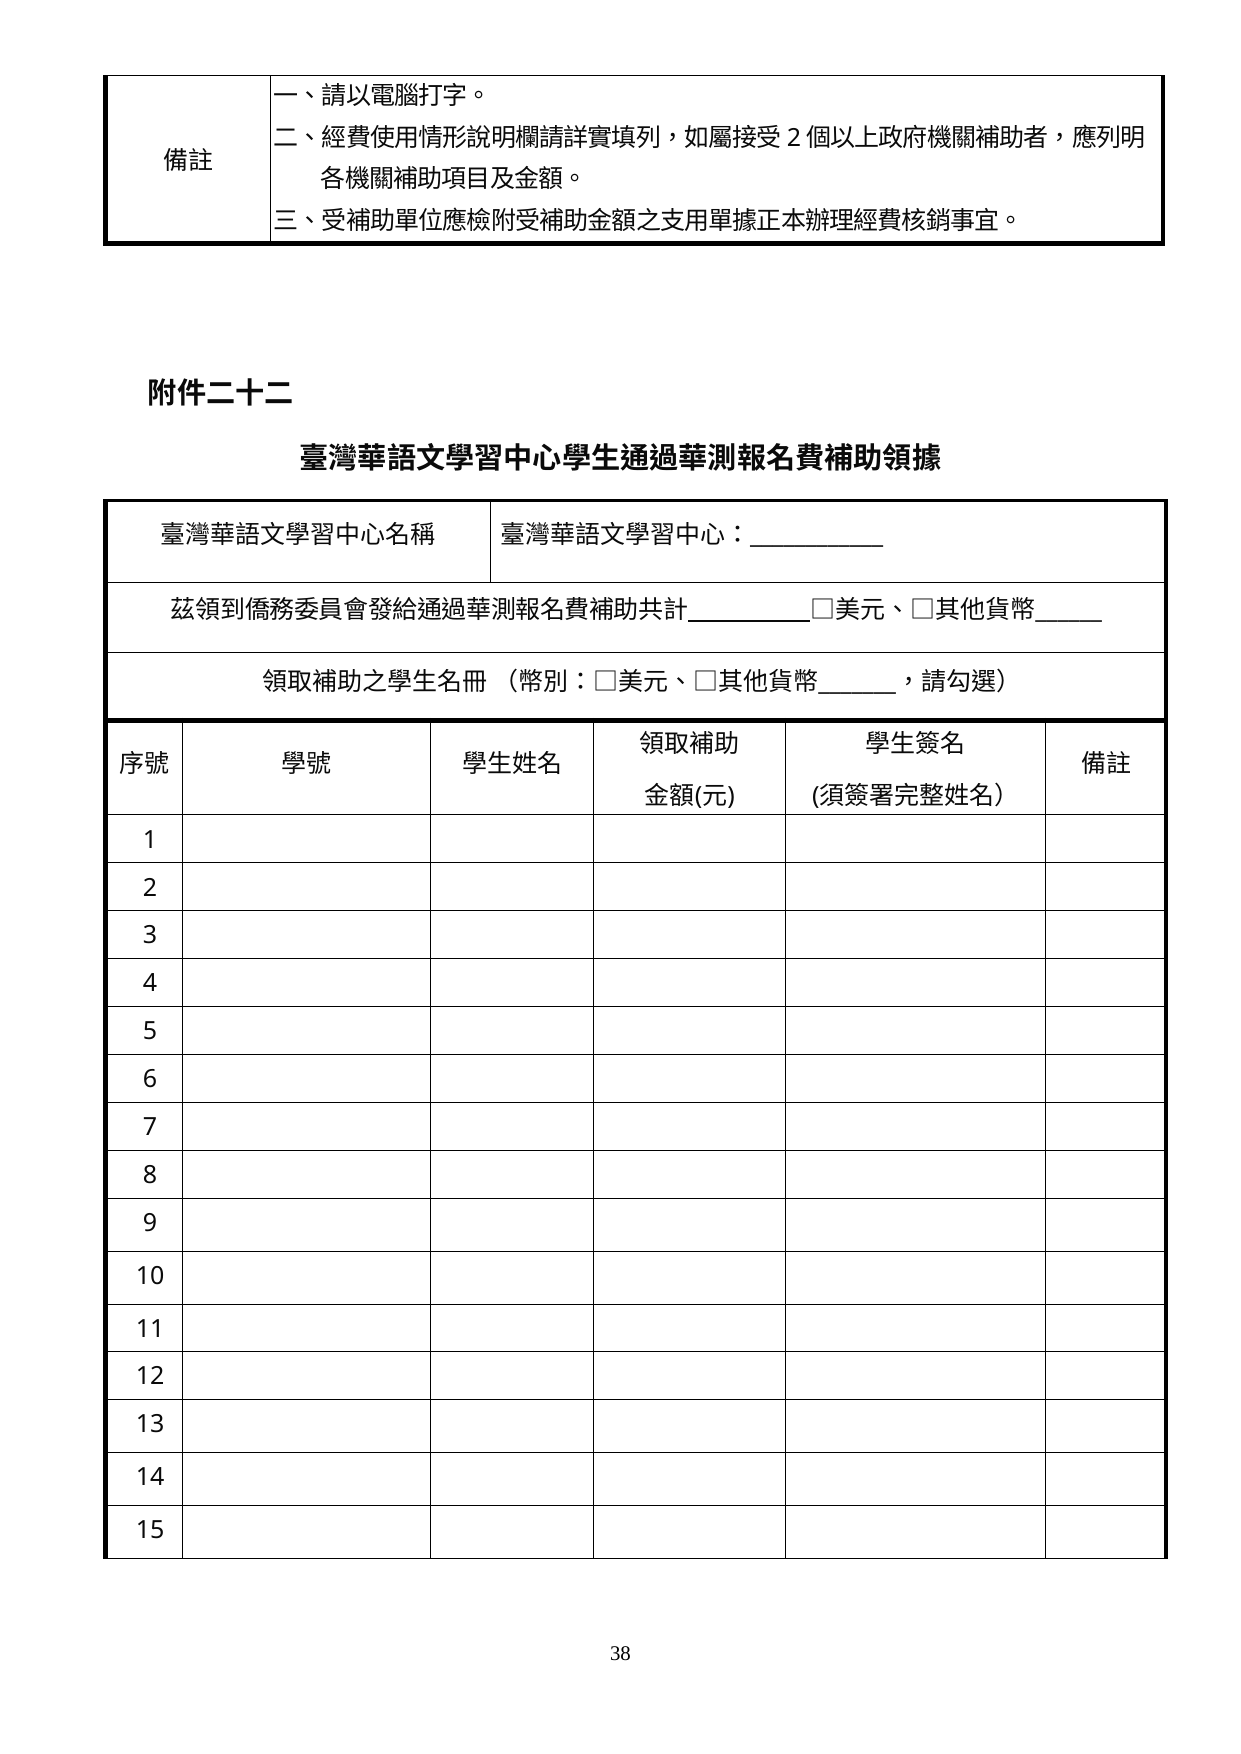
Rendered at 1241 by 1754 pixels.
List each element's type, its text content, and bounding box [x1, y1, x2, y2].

table_cell [431, 1103, 593, 1149]
table_cell 9 [108, 1199, 182, 1251]
table_cell [183, 1352, 430, 1398]
table_cell [786, 1007, 1045, 1054]
table_cell [594, 1506, 785, 1558]
table_cell 8 [108, 1151, 182, 1197]
table_cell [183, 911, 430, 958]
table_cell [431, 1400, 593, 1452]
table_cell [786, 1252, 1045, 1304]
table_cell [183, 1103, 430, 1149]
table_cell 學生姓名 [431, 723, 593, 814]
table_cell 14 [108, 1453, 182, 1505]
table_cell [183, 959, 430, 1006]
table_cell 序號 [108, 723, 182, 814]
table_cell [183, 863, 430, 910]
table_cell 11 [108, 1305, 182, 1351]
table_cell [183, 1199, 430, 1251]
table_cell 6 [108, 1055, 182, 1102]
table_cell 備註 [1046, 723, 1164, 814]
table_cell [594, 863, 785, 910]
table_cell [183, 1252, 430, 1304]
table_cell [594, 1199, 785, 1251]
table_cell 茲領到僑務委員會發給通過華測報名費補助共計 □美元、□其他貨幣______ [108, 583, 1164, 651]
table_cell [431, 1305, 593, 1351]
table_cell [594, 1305, 785, 1351]
table_cell [183, 1007, 430, 1054]
table_cell 領取補助之學生名冊 （幣別：□美元、□其他貨幣_______，請勾選） [108, 653, 1164, 718]
table_cell [183, 1453, 430, 1505]
table_cell [183, 1151, 430, 1197]
table_cell [786, 1305, 1045, 1351]
table_cell [594, 1055, 785, 1102]
table_cell [594, 1453, 785, 1505]
table_cell [594, 1103, 785, 1149]
table_cell 13 [108, 1400, 182, 1452]
table_cell [594, 959, 785, 1006]
table_cell [1046, 1151, 1164, 1197]
table_cell [1046, 815, 1164, 862]
table_cell [431, 1506, 593, 1558]
table_cell 1 [108, 815, 182, 862]
table_cell [1046, 1400, 1164, 1452]
table_cell [594, 1400, 785, 1452]
table_cell [183, 1506, 430, 1558]
table_cell [786, 1199, 1045, 1251]
table_cell [594, 911, 785, 958]
table_cell [786, 959, 1045, 1006]
table_cell [1046, 1055, 1164, 1102]
table_cell [431, 1151, 593, 1197]
table_cell [431, 1453, 593, 1505]
table_cell [183, 1055, 430, 1102]
table_cell [786, 1055, 1045, 1102]
table_header 臺灣華語文學習中心名稱 [108, 502, 490, 581]
table_cell [1046, 1352, 1164, 1398]
table_header 臺灣華語文學習中心：____________ [491, 502, 1164, 581]
table_cell [183, 815, 430, 862]
table_cell 學號 [183, 723, 430, 814]
table_cell [786, 815, 1045, 862]
table_cell 5 [108, 1007, 182, 1054]
table_cell 4 [108, 959, 182, 1006]
table_cell [1046, 1103, 1164, 1149]
table_cell [594, 1252, 785, 1304]
table_cell [1046, 863, 1164, 910]
table_cell [786, 911, 1045, 958]
table_cell [786, 1506, 1045, 1558]
table_cell [786, 863, 1045, 910]
table_cell 領取補助 金額(元) [594, 723, 785, 814]
table_cell [431, 1352, 593, 1398]
table_cell [594, 1007, 785, 1054]
table_cell [1046, 1007, 1164, 1054]
table_cell [431, 1199, 593, 1251]
table_cell [431, 911, 593, 958]
text 臺灣華語文學習中心學生通過華測報名費補助領據 [148, 434, 1092, 477]
table_cell [1046, 1453, 1164, 1505]
table_cell [431, 1007, 593, 1054]
table_cell [431, 959, 593, 1006]
table_cell 備註 [108, 76, 270, 241]
table_cell [786, 1400, 1045, 1452]
table_cell [594, 1352, 785, 1398]
table_cell [183, 1400, 430, 1452]
table_cell [786, 1453, 1045, 1505]
table_cell [786, 1352, 1045, 1398]
table_cell 3 [108, 911, 182, 958]
table_cell [431, 863, 593, 910]
table_cell [431, 815, 593, 862]
table_cell 7 [108, 1103, 182, 1149]
table_cell 12 [108, 1352, 182, 1398]
table_cell [1046, 959, 1164, 1006]
table_cell [1046, 911, 1164, 958]
table_cell 學生簽名 (須簽署完整姓名） [786, 723, 1045, 814]
table_cell [786, 1151, 1045, 1197]
table_cell [786, 1103, 1045, 1149]
text 附件二十二 [148, 369, 1092, 412]
table_cell 2 [108, 863, 182, 910]
table_cell 一、請以電腦打字。 二、經費使用情形說明欄請詳實填列，如屬接受2個以上政府機關補助者，應列明各機關補助項目及金額。 三、受補助單位應檢附受補助金額之支用單據正本辦理經費核銷事宜。 [271, 76, 1161, 241]
table_cell [594, 1151, 785, 1197]
table_cell [594, 815, 785, 862]
table_cell [183, 1305, 430, 1351]
table_cell [431, 1055, 593, 1102]
table_cell [431, 1252, 593, 1304]
table_cell [1046, 1305, 1164, 1351]
table_cell 10 [108, 1252, 182, 1304]
table_cell [1046, 1252, 1164, 1304]
table_cell 15 [108, 1506, 182, 1558]
table_cell [1046, 1506, 1164, 1558]
table_cell [1046, 1199, 1164, 1251]
